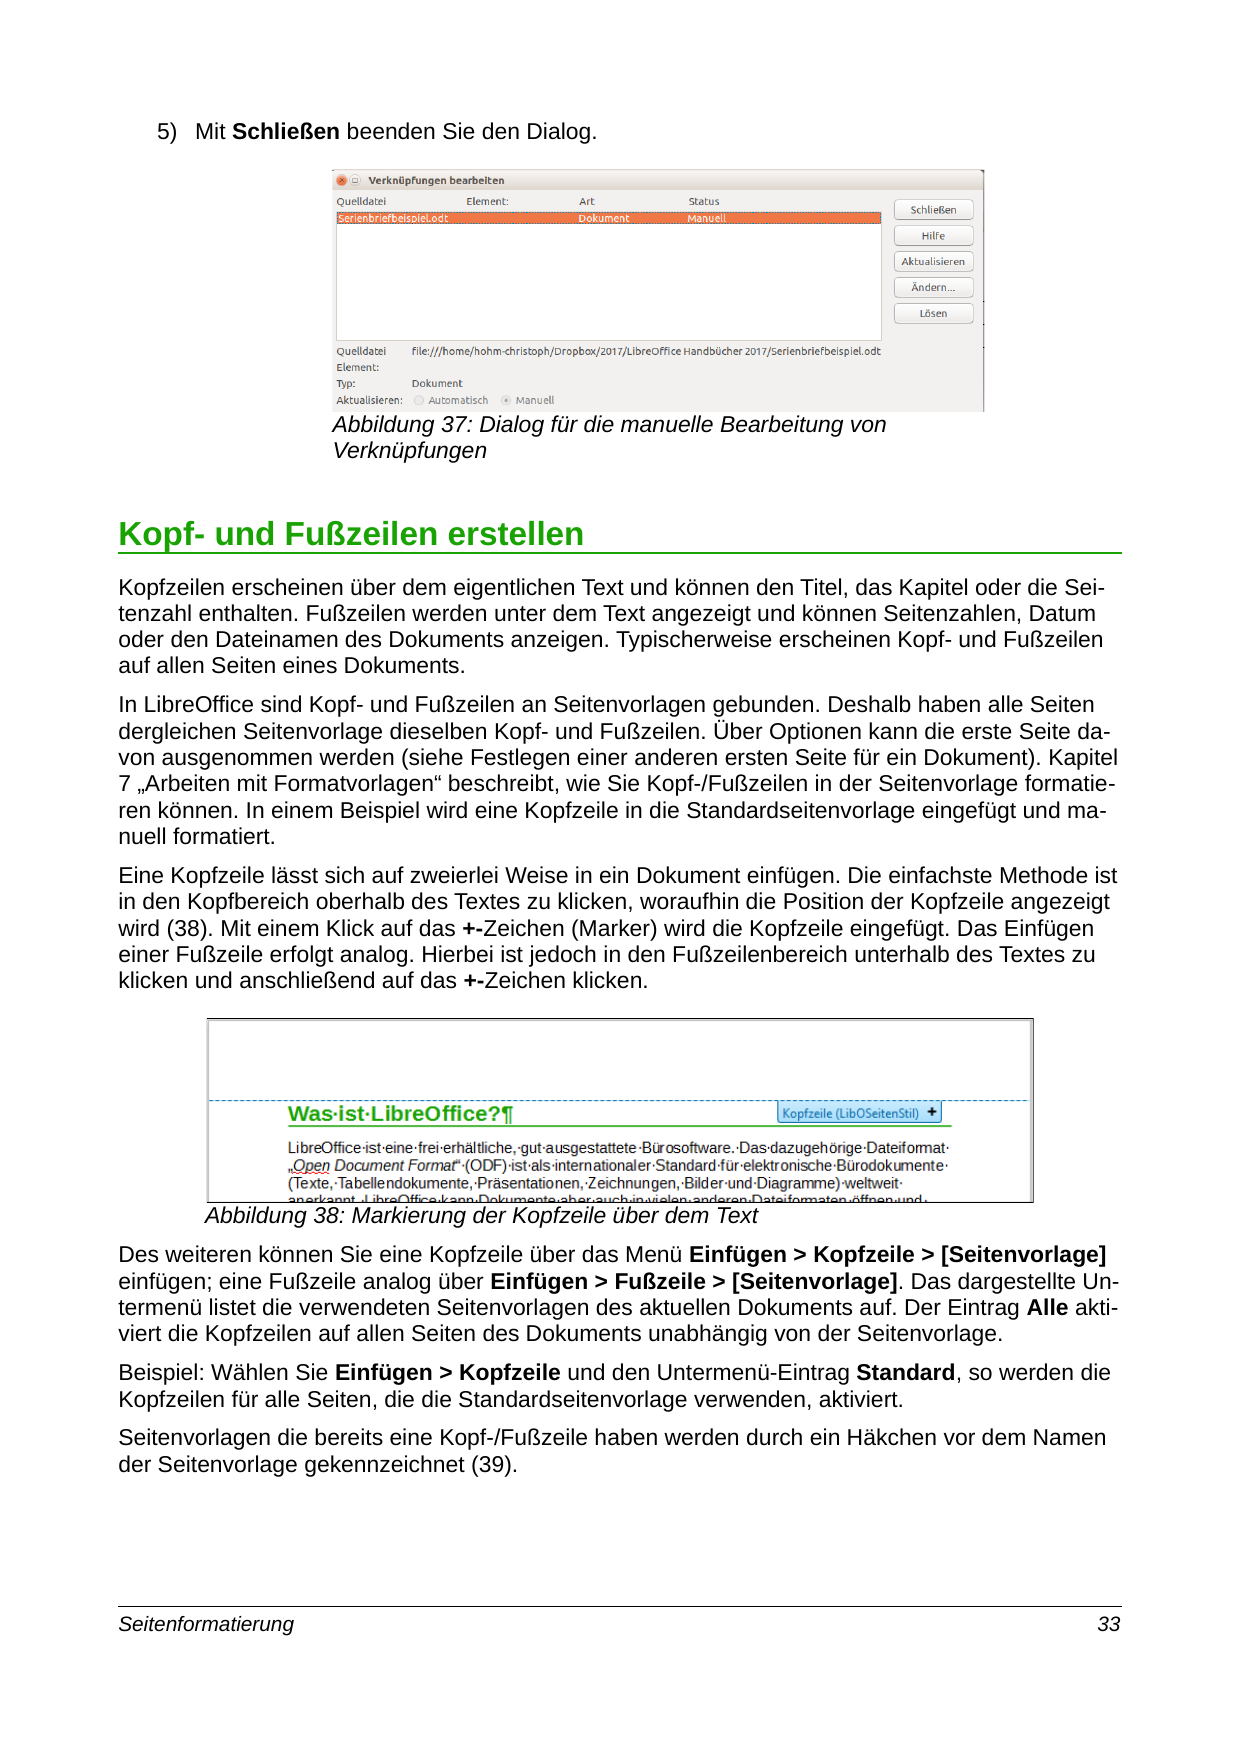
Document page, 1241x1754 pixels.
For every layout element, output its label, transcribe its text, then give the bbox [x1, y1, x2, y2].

text Des weiteren können Sie eine Kopfzeile über das Menü Einfügen > Kopfzeile > [Seitenvorlage] einfügen; eine Fußzeile analog über Einfügen > Fußzeile > [Seitenvorlage]. Das dargestellte Un­termenü listet die verwendeten Seitenvorlagen des aktuellen Dokuments auf. Der Eintrag Alle akti­viert die Kopfzeilen auf allen Seiten des Dokuments unabhängig von der Seitenvorlage. [118, 1241, 1122, 1347]
text Abbildung 38: Markierung der Kopfzeile über dem Text [205, 1019, 1035, 1229]
subtitle Kopf- und Fußzeilen erstellen [118, 514, 1122, 552]
text In LibreOffice sind Kopf- und Fußzeilen an Seitenvorlagen gebunden. Deshalb haben alle Seiten dergleichen Seitenvorlage dieselben Kopf- und Fußzeilen. Über Optionen kann die erste Seite da­von ausgenommen werden (siehe Festlegen einer anderen ersten Seite für ein Dokument). Kapitel 7 „Arbeiten mit Formatvorlagen“ beschreibt, wie Sie Kopf-/Fußzeilen in der Seitenvorlage formatie­ren können. In einem Beispiel wird eine Kopfzeile in die Standardseitenvorlage eingefügt und ma­nuell formatiert. [118, 691, 1122, 849]
list Mit Schließen beenden Sie den Dialog. [177, 118, 1122, 144]
picture [332, 169, 985, 412]
text Eine Kopfzeile lässt sich auf zweierlei Weise in ein Dokument einfügen. Die einfachste Methode ist in den Kopfbereich oberhalb des Textes zu klicken, woraufhin die Position der Kopfzeile angezeigt wird (Abbildung 38). Mit einem Klick auf das +-Zeichen (Marker) wird die Kopfzeile eingefügt. Das Einfügen einer Fußzeile erfolgt analog. Hierbei ist jedoch in den Fußzeilenbereich unterhalb des Textes zu klicken und anschließend auf das +-Zeichen klicken. [118, 862, 1122, 994]
text Kopfzeilen erscheinen über dem eigentlichen Text und können den Titel, das Kapitel oder die Sei­tenzahl enthalten. Fußzeilen werden unter dem Text angezeigt und können Seitenzahlen, Datum oder den Dateinamen des Dokuments anzeigen. Typischerweise erscheinen Kopf- und Fußzeilen auf allen Seiten eines Dokuments. [118, 573, 1122, 679]
list Abbildung 37: Dialog für die manuelle Bearbeitung von Verknüpfungen [332, 412, 984, 464]
text Seitenvorlagen die bereits eine Kopf-/Fußzeile haben werden durch ein Häkchen vor dem Namen der Seitenvorlage gekennzeichnet (Abbildung 39). [118, 1424, 1122, 1477]
text Beispiel: Wählen Sie Einfügen > Kopfzeile und den Untermenü-Eintrag Standard, so werden die Kopfzeilen für alle Seiten, die die Standardseitenvorlage verwenden, aktiviert. [118, 1359, 1122, 1412]
picture [206, 1018, 1034, 1203]
